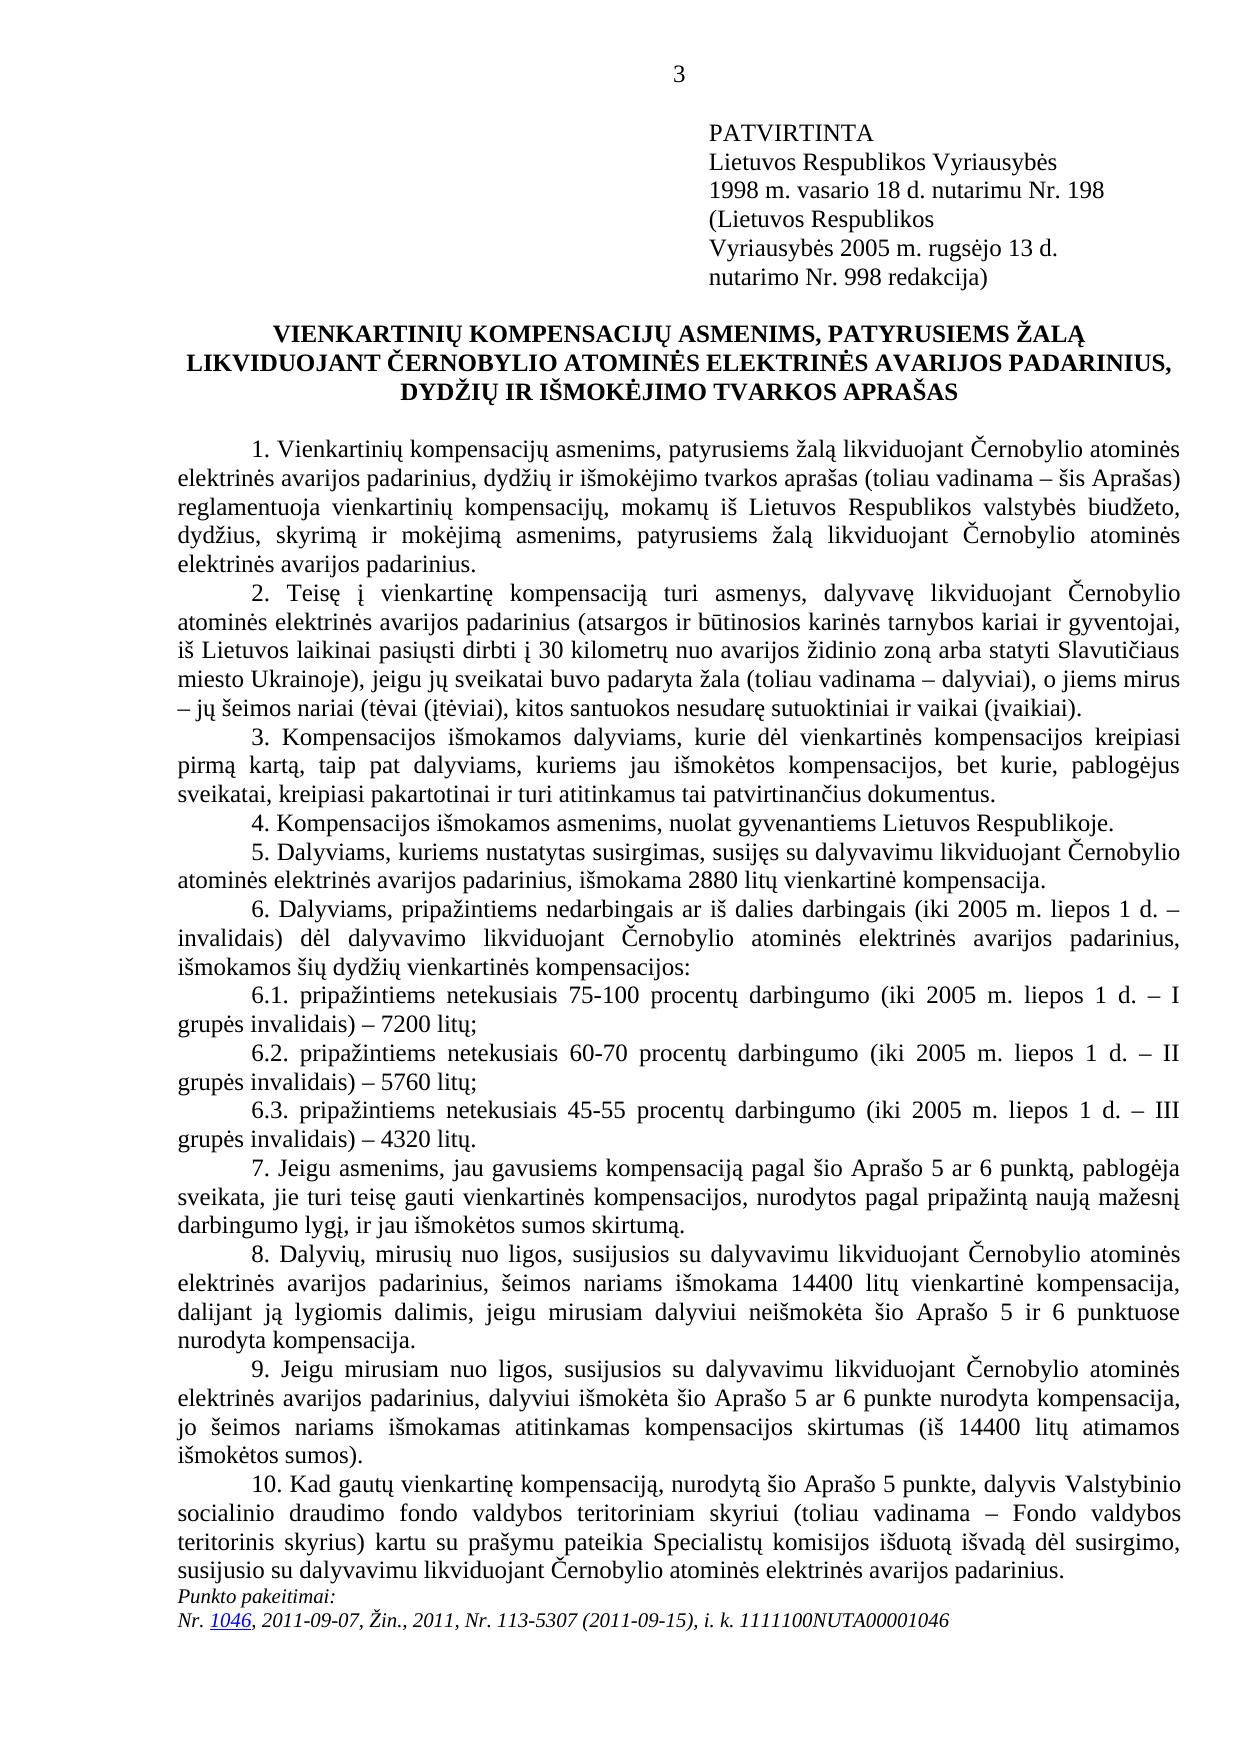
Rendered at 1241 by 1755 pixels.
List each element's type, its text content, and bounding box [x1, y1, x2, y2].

text 2. Teisę į vienkartinę kompensaciją turi asmenys, dalyvavę likviduojant Černobylio atominės elektrinės avarijos padarinius (atsargos ir būtinosios karinės tarnybos kariai ir gyventojai, iš Lietuvos laikinai pasiųsti dirbti į 30 kilometrų nuo avarijos židinio zoną arba statyti Slavutičiaus miesto Ukrainoje), jeigu jų sveikatai buvo padaryta žala (toliau vadinama – dalyviai), o jiems mirus – jų šeimos nariai (tėvai (įtėviai), kitos santuokos nesudarę sutuoktiniai ir vaikai (įvaikiai). [177, 578, 1181, 722]
text 6.3. pripažintiems netekusiais 45-55 procentų darbingumo (iki 2005 m. liepos 1 d. – III grupės invalidais) – 4320 litų. [177, 1096, 1181, 1153]
text 4. Kompensacijos išmokamos asmenims, nuolat gyvenantiems Lietuvos Respublikoje. [177, 808, 1181, 837]
text 6.2. pripažintiems netekusiais 60-70 procentų darbingumo (iki 2005 m. liepos 1 d. – II grupės invalidais) – 5760 litų; [177, 1038, 1181, 1096]
text Lietuvos Respublikos Vyriausybės [177, 147, 1181, 176]
text Vyriausybės 2005 m. rugsėjo 13 d. [177, 233, 1181, 262]
text (Lietuvos Respublikos [177, 204, 1181, 233]
text 1998 m. vasario 18 d. nutarimu Nr. 198 [177, 176, 1181, 204]
text 7. Jeigu asmenims, jau gavusiems kompensaciją pagal šio Aprašo 5 ar 6 punktą, pablogėja sveikata, jie turi teisę gauti vienkartinės kompensacijos, nurodytos pagal pripažintą naują mažesnį darbingumo lygį, ir jau išmokėtos sumos skirtumą. [177, 1153, 1181, 1239]
text PATVIRTINTA [709, 118, 1181, 147]
text 5. Dalyviams, kuriems nustatytas susirgimas, susijęs su dalyvavimu likviduojant Černobylio atominės elektrinės avarijos padarinius, išmokama 2880 litų vienkartinė kompensacija. [177, 837, 1181, 894]
text VIENKARTINIŲ KOMPENSACIJŲ ASMENIMS, PATYRUSIEMS ŽALĄ LIKVIDUOJANT ČERNOBYLIO ATOMINĖS ELEKTRINĖS AVARIJOS PADARINIUS, DYDŽIŲ IR IŠMOKĖJIMO TVARKOS APRAŠAS [177, 319, 1181, 406]
text nutarimo Nr. 998 redakcija) [177, 262, 1181, 291]
text Punkto pakeitimai: [177, 1584, 1181, 1608]
text 8. Dalyvių, mirusių nuo ligos, susijusios su dalyvavimu likviduojant Černobylio atominės elektrinės avarijos padarinius, šeimos nariams išmokama 14400 litų vienkartinė kompensacija, dalijant ją lygiomis dalimis, jeigu mirusiam dalyviui neišmokėta šio Aprašo 5 ir 6 punktuose nurodyta kompensacija. [177, 1239, 1181, 1354]
text 1. Vienkartinių kompensacijų asmenims, patyrusiems žalą likviduojant Černobylio atominės elektrinės avarijos padarinius, dydžių ir išmokėjimo tvarkos aprašas (toliau vadinama – šis Aprašas) reglamentuoja vienkartinių kompensacijų, mokamų iš Lietuvos Respublikos valstybės biudžeto, dydžius, skyrimą ir mokėjimą asmenims, patyrusiems žalą likviduojant Černobylio atominės elektrinės avarijos padarinius. [177, 434, 1181, 578]
text 6. Dalyviams, pripažintiems nedarbingais ar iš dalies darbingais (iki 2005 m. liepos 1 d. – invalidais) dėl dalyvavimo likviduojant Černobylio atominės elektrinės avarijos padarinius, išmokamos šių dydžių vienkartinės kompensacijos: [177, 894, 1181, 981]
text 3. Kompensacijos išmokamos dalyviams, kurie dėl vienkartinės kompensacijos kreipiasi pirmą kartą, taip pat dalyviams, kuriems jau išmokėtos kompensacijos, bet kurie, pablogėjus sveikatai, kreipiasi pakartotinai ir turi atitinkamus tai patvirtinančius dokumentus. [177, 722, 1181, 808]
text 6.1. pripažintiems netekusiais 75-100 procentų darbingumo (iki 2005 m. liepos 1 d. – I grupės invalidais) – 7200 litų; [177, 981, 1181, 1038]
text 10. Kad gautų vienkartinę kompensaciją, nurodytą šio Aprašo 5 punkte, dalyvis Valstybinio socialinio draudimo fondo valdybos teritoriniam skyriui (toliau vadinama – Fondo valdybos teritorinis skyrius) kartu su prašymu pateikia Specialistų komisijos išduotą išvadą dėl susirgimo, susijusio su dalyvavimu likviduojant Černobylio atominės elektrinės avarijos padarinius. [177, 1469, 1181, 1584]
text Nr. 1046, 2011-09-07, Žin., 2011, Nr. 113-5307 (2011-09-15), i. k. 1111100NUTA00001046 [177, 1608, 1181, 1632]
text 9. Jeigu mirusiam nuo ligos, susijusios su dalyvavimu likviduojant Černobylio atominės elektrinės avarijos padarinius, dalyviui išmokėta šio Aprašo 5 ar 6 punkte nurodyta kompensacija, jo šeimos nariams išmokamas atitinkamas kompensacijos skirtumas (iš 14400 litų atimamos išmokėtos sumos). [177, 1354, 1181, 1469]
